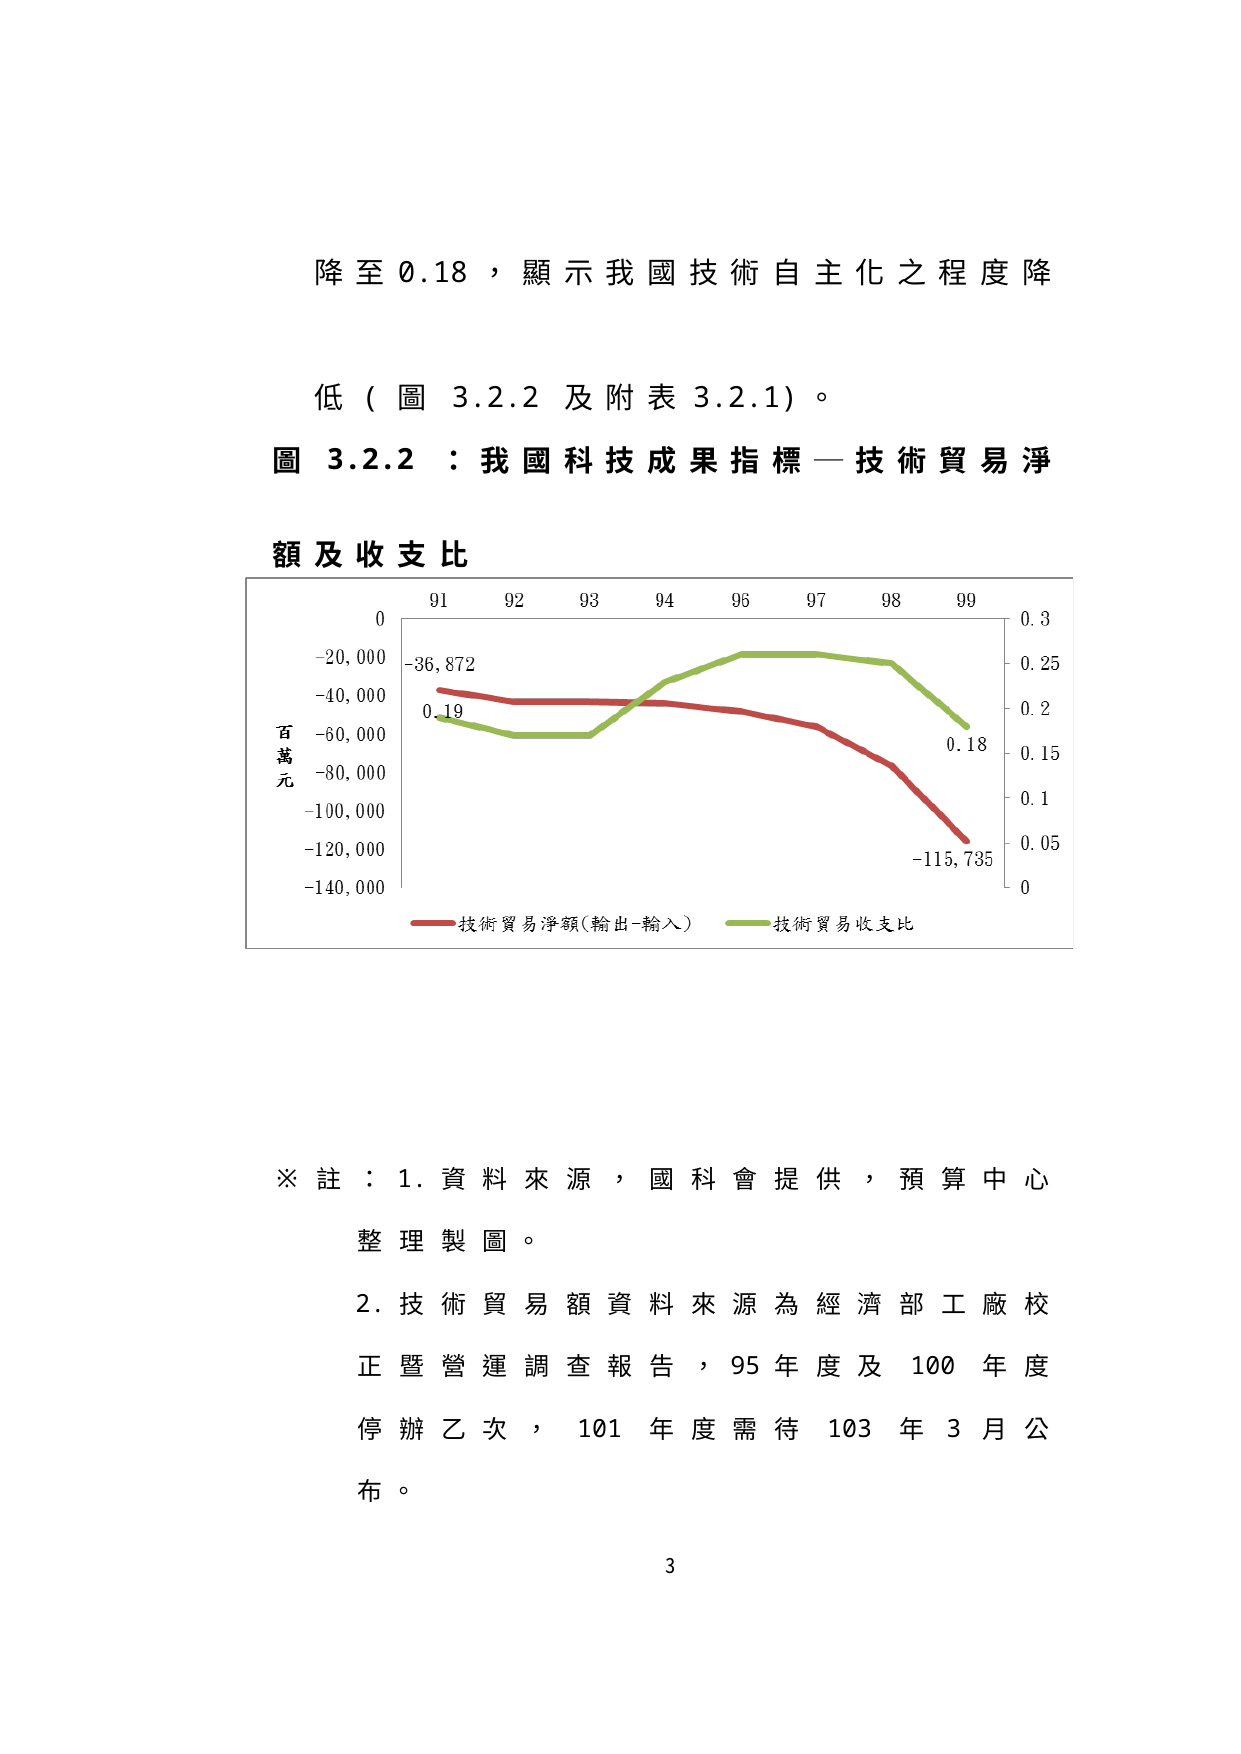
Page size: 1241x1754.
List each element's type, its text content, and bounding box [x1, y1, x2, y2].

text ※註：1.資料來源，國科會提供，預算中心整理製圖。 [241, 1136, 1058, 1261]
text 2.技術貿易額資料來源為經濟部工廠校正暨營運調查報告，95年度及100年度停辦乙次，101年度需待103年3月公布。 [317, 1261, 1058, 1511]
text 圖3.2.2：我國科技成果指標─技術貿易淨額及收支比 [241, 386, 1058, 573]
text 2.技術貿易逆差逐年惡化：我國技術貿易逆差逐年惡化，由91年度之368億餘元，擴增至99年度之1,157億餘元，技術輸出占技術輸入之技術貿易收支比，91年度至93年度間介於0.17至0.19間，94年度至98年度間提升至0.23至0.26間，至99年度驟降至0.18，顯示我國技術自主化之程度降低(圖3.2.2及附表3.2.1)。 [271, 198, 1058, 386]
